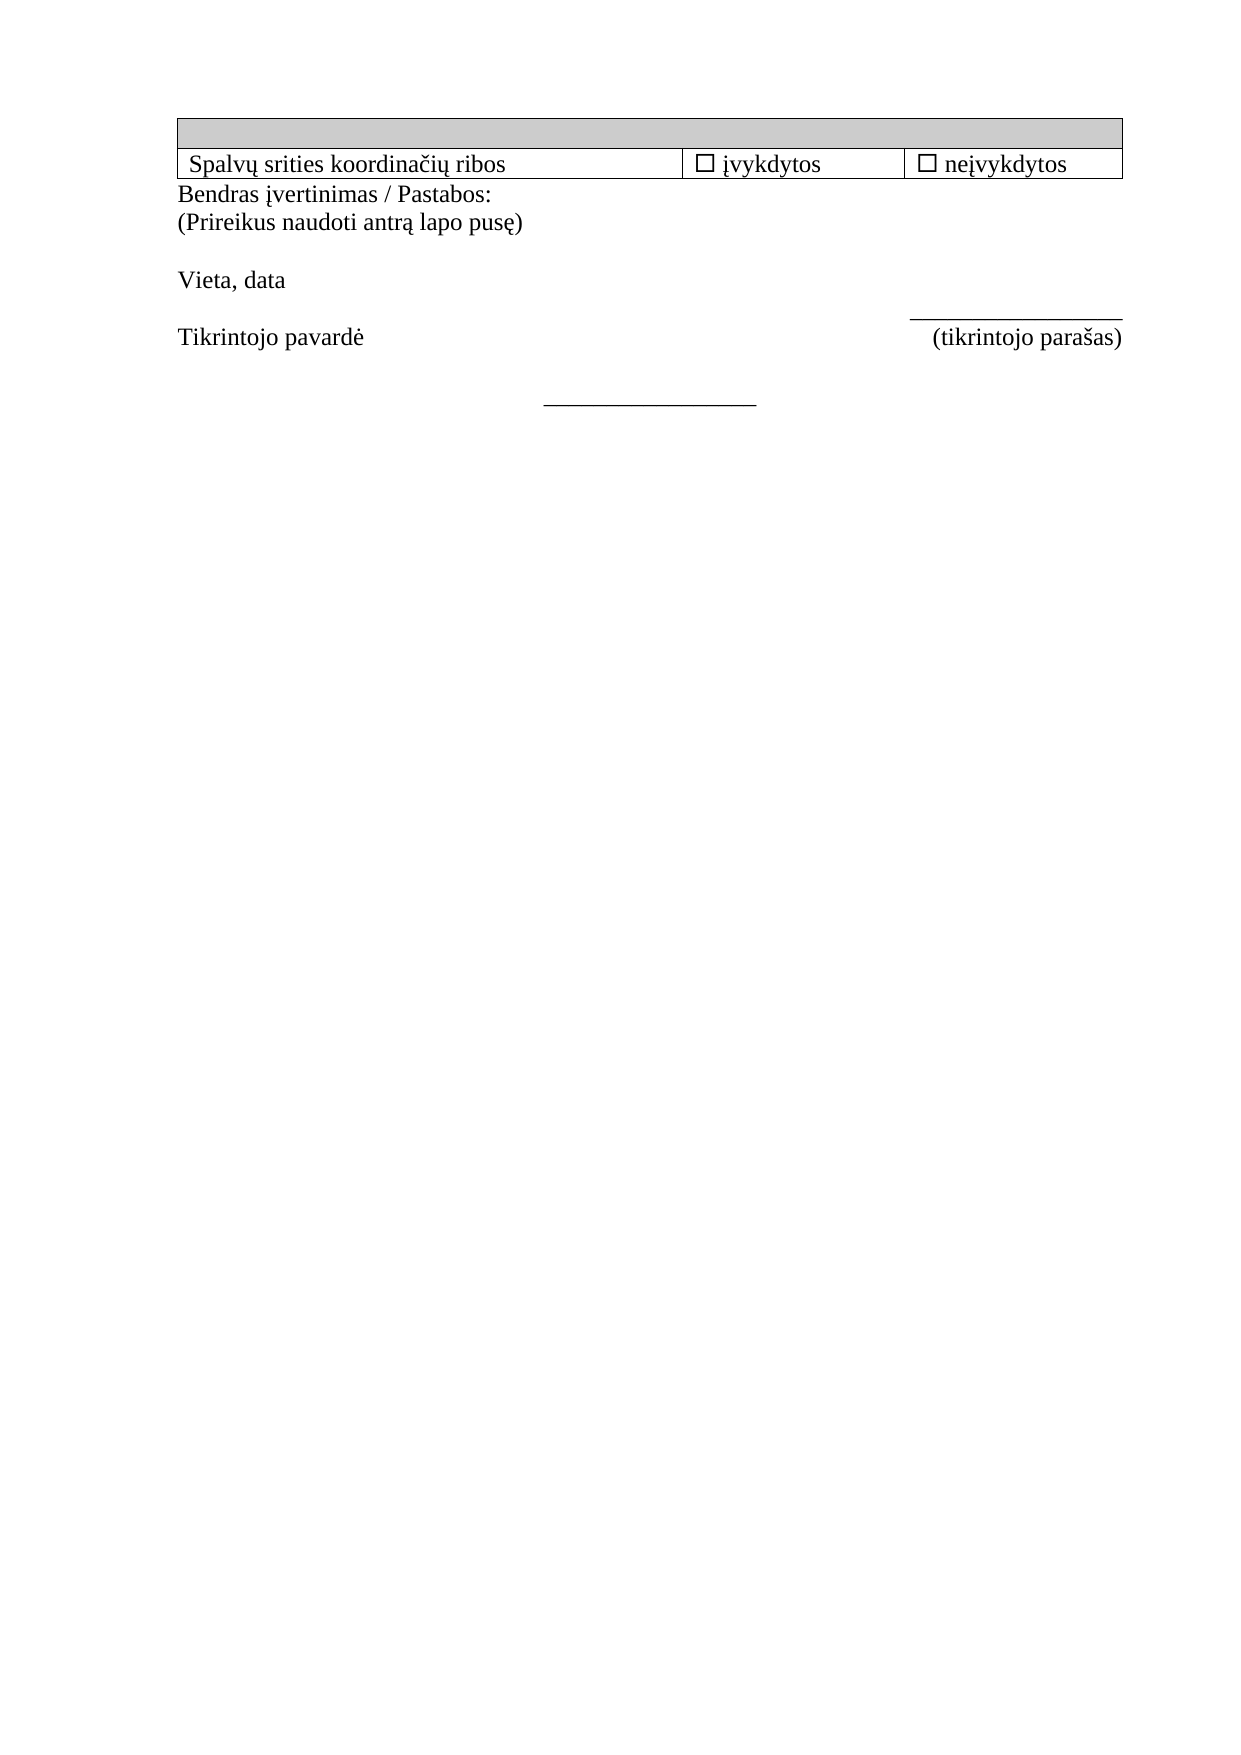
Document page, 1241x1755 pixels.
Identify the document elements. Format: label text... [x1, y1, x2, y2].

table_cell [683, 119, 1122, 148]
table_cell [] neįvykdytos [905, 149, 1122, 178]
text _________________ [177, 294, 1122, 322]
table_cell [178, 119, 683, 148]
text (Prireikus naudoti antrą lapo pusę) [177, 207, 1122, 236]
text Vieta, data [177, 265, 1122, 294]
text Tikrintojo pavardė (tikrintojo parašas) [177, 322, 1122, 351]
table_cell Spalvų srities koordinačių ribos [178, 149, 682, 178]
text _________________ [177, 380, 1122, 409]
table_cell [] įvykdytos [683, 149, 904, 178]
text Bendras įvertinimas / Pastabos: [177, 179, 1122, 207]
